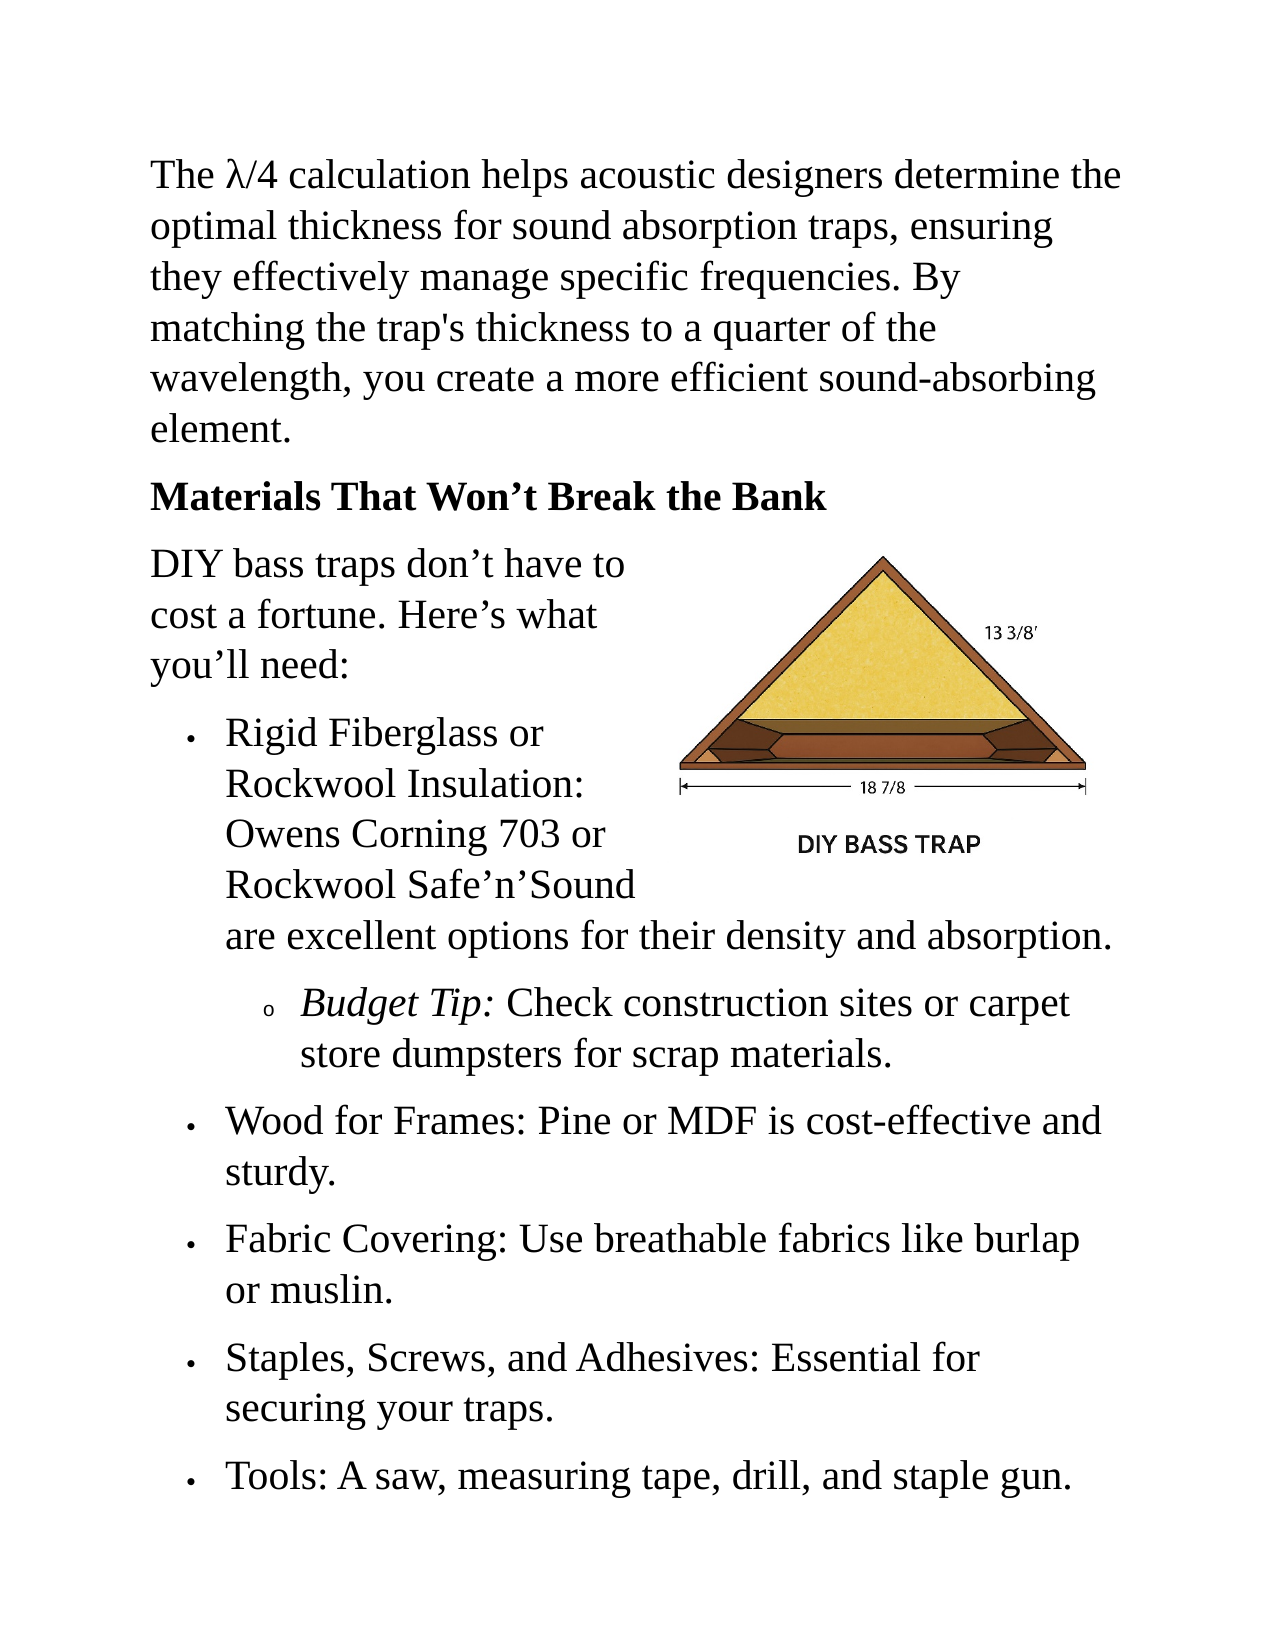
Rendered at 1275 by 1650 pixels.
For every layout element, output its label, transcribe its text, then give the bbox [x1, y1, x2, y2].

text DIY bass traps don’t have to cost a fortune. Here’s what you’ll need: [150, 538, 1125, 688]
text The λ/4 calculation helps acoustic designers determine the optimal thickness for sound absorption traps, ensuring they effectively manage specific frequencies. By matching the trap's thickness to a quarter of the wavelength, you create a more efficient sound-absorbing element. [150, 150, 1125, 452]
list Staples, Screws, and Adhesives: Essential for securing your traps. [187, 1332, 1125, 1431]
list Tools: A saw, measuring tape, drill, and staple gun. [187, 1450, 1125, 1498]
list Rigid Fiberglass or Rockwool Insulation: Owens Corning 703 or Rockwool Safe’n’Sound are excellent options for their density and absorption. [187, 707, 1125, 958]
list Wood for Frames: Pine or MDF is cost-effective and sturdy. [187, 1096, 1125, 1194]
list Budget Tip: Check construction sites or carpet store dumpsters for scrap materials. [262, 978, 1125, 1076]
text Materials That Won’t Break the Bank [150, 471, 1125, 519]
list Fabric Covering: Use breathable fabrics like burlap or muslin. [187, 1214, 1125, 1312]
